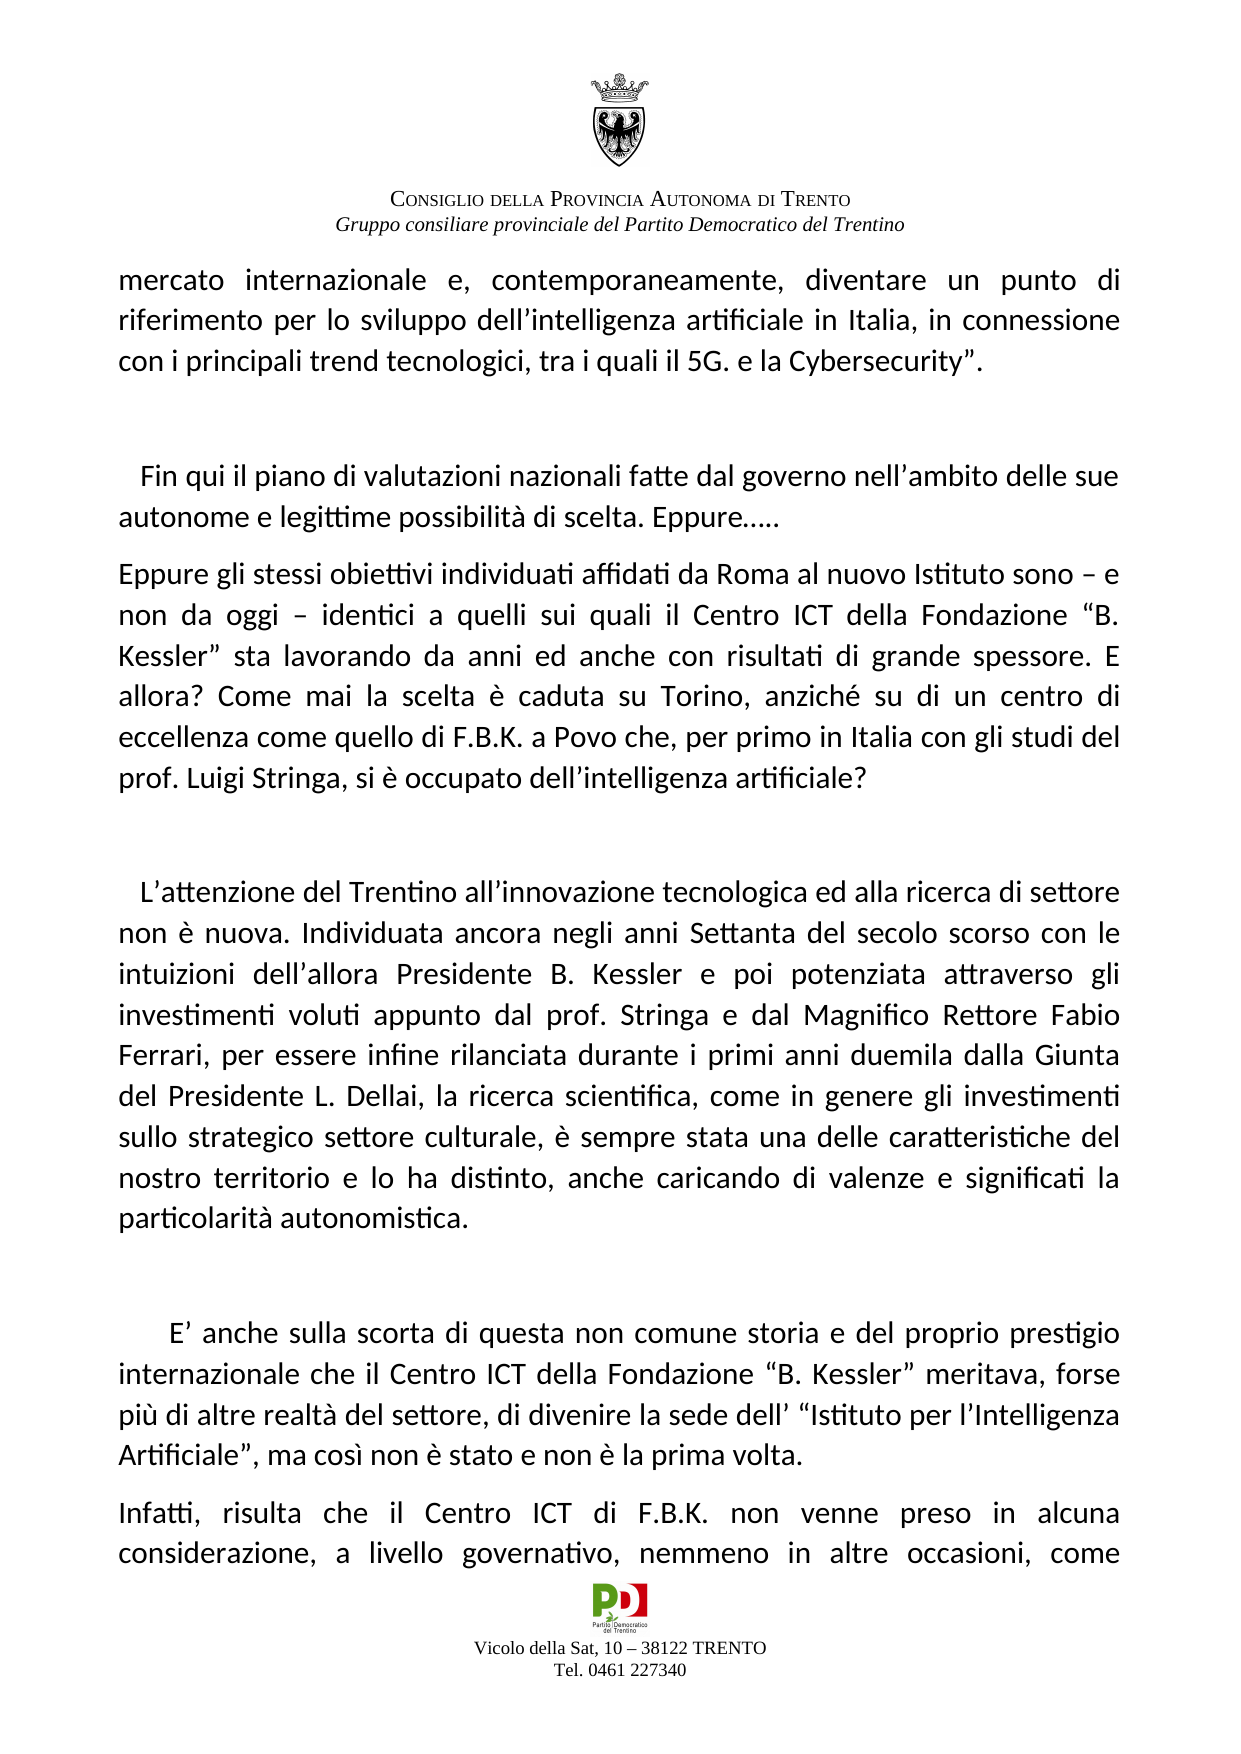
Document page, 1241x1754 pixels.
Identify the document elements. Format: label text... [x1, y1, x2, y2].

text E’ anche sulla scorta di questa non comune storia e del proprio prestigio internazionale che il Centro ICT della Fondazione “B. Kessler” meritava, forse più di altre realtà del settore, di divenire la sede dell’ “Istituto per l’Intelligenza Artificiale”, ma così non è stato e non è la prima volta. [118, 1313, 1122, 1473]
text mercato internazionale e, contemporaneamente, diventare un punto di riferimento per lo sviluppo dell’intelligenza artificiale in Italia, in connessione con i principali trend tecnologici, tra i quali il 5G. e la Cybersecurity”. [118, 260, 1122, 379]
text L’attenzione del Trentino all’innovazione tecnologica ed alla ricerca di settore non è nuova. Individuata ancora negli anni Settanta del secolo scorso con le intuizioni dell’allora Presidente B. Kessler e poi potenziata attraverso gli investimenti voluti appunto dal prof. Stringa e dal Magnifico Rettore Fabio Ferrari, per essere infine rilanciata durante i primi anni duemila dalla Giunta del Presidente L. Dellai, la ricerca scientifica, come in genere gli investimenti sullo strategico settore culturale, è sempre stata una delle caratteristiche del nostro territorio e lo ha distinto, anche caricando di valenze e significati la particolarità autonomistica. [118, 873, 1122, 1237]
picture [590, 73, 650, 167]
text Infatti, risulta che il Centro ICT di F.B.K. non venne preso in alcuna considerazione, a livello governativo, nemmeno in altre occasioni, come [118, 1493, 1122, 1572]
text Eppure gli stessi obiettivi individuati affidati da Roma al nuovo Istituto sono – e non da oggi – identici a quelli sui quali il Centro ICT della Fondazione “B. Kessler” sta lavorando da anni ed anche con risultati di grande spessore. E allora? Come mai la scelta è caduta su Torino, anziché su di un centro di eccellenza come quello di F.B.K. a Povo che, per primo in Italia con gli studi del prof. Luigi Stringa, si è occupato dell’intelligenza artificiale? [118, 554, 1122, 796]
picture [590, 1581, 650, 1637]
text Fin qui il piano di valutazioni nazionali fatte dal governo nell’ambito delle sue autonome e legittime possibilità di scelta. Eppure….. [118, 456, 1122, 535]
